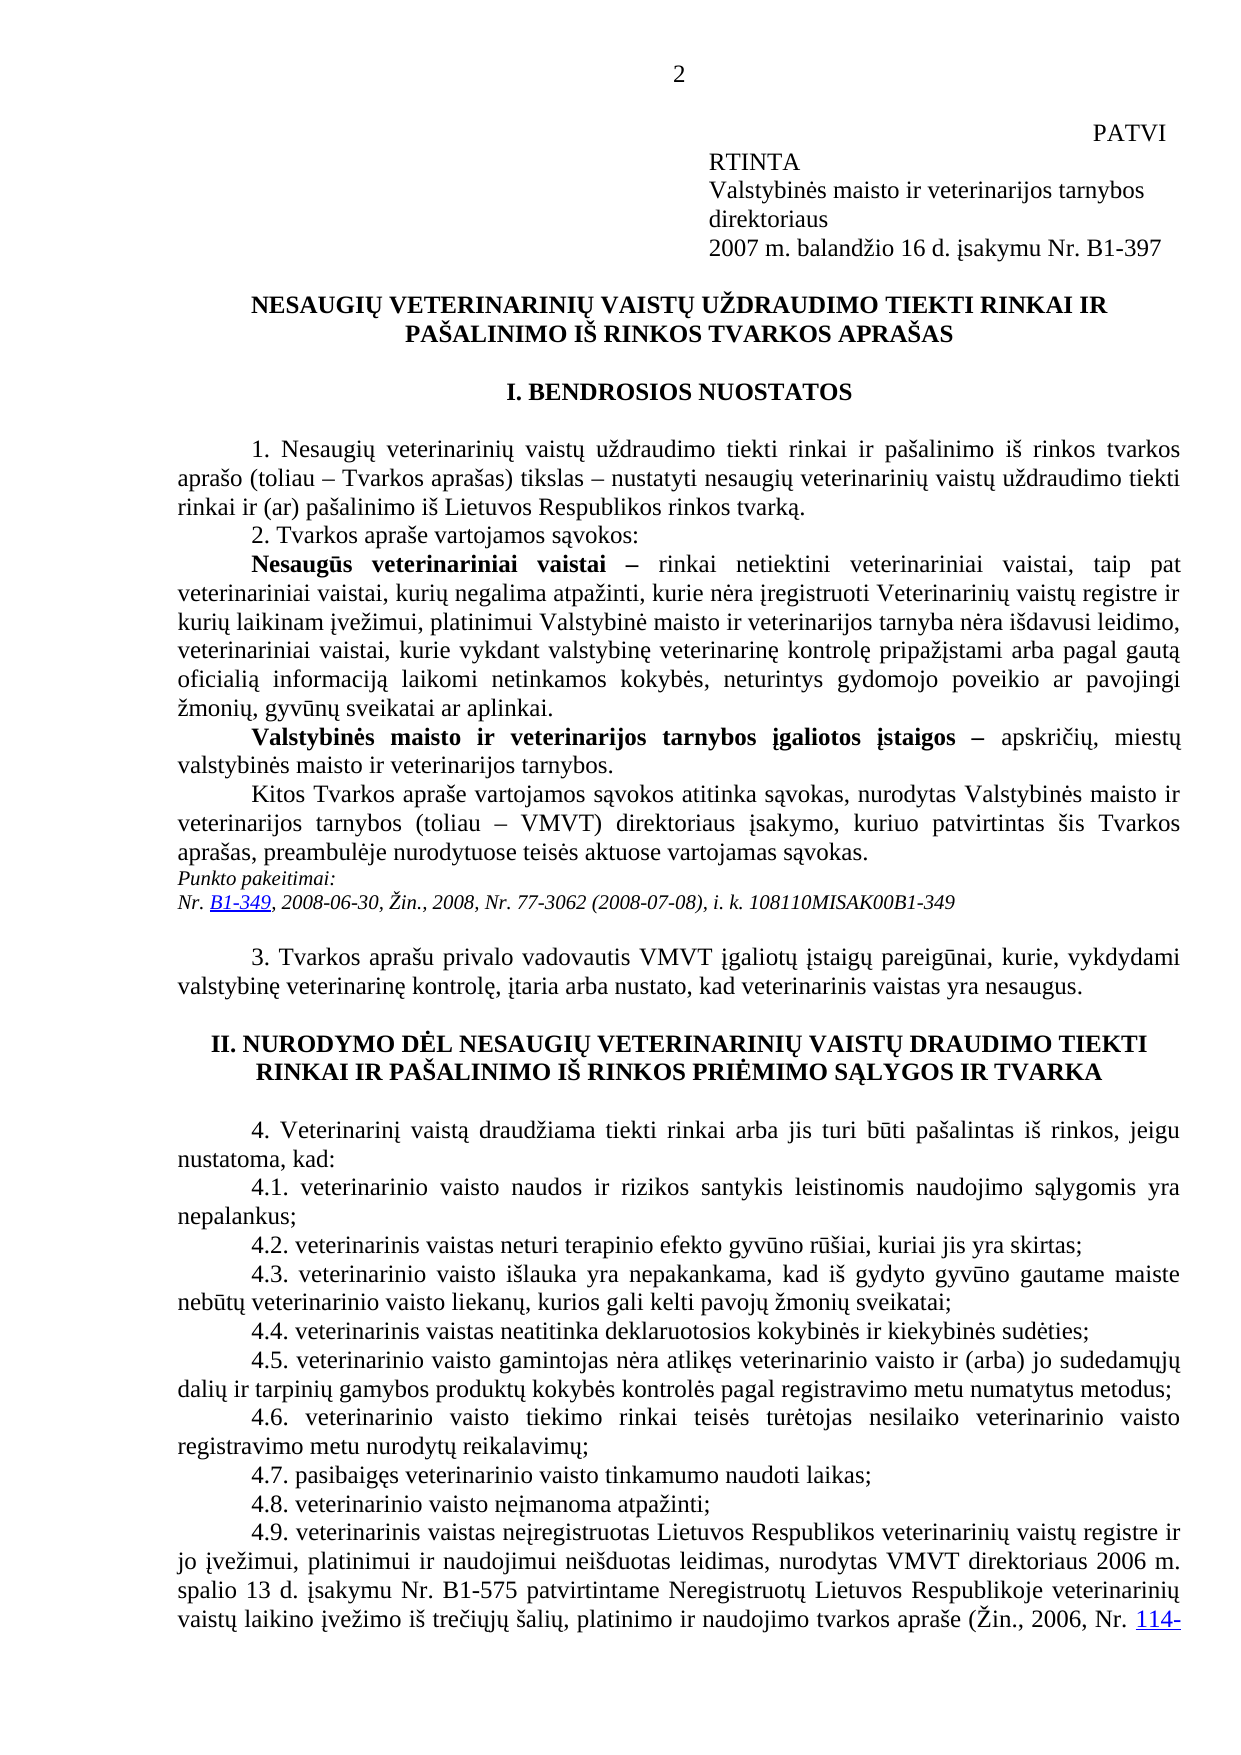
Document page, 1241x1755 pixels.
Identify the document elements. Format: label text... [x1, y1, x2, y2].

text 4.3. veterinarinio vaisto išlauka yra nepakankama, kad iš gydyto gyvūno gautame maiste nebūtų veterinarinio vaisto liekanų, kurios gali kelti pavojų žmonių sveikatai; [177, 1259, 1181, 1316]
text 1. Nesaugių veterinarinių vaistų uždraudimo tiekti rinkai ir pašalinimo iš rinkos tvarkos aprašo (toliau – Tvarkos aprašas) tikslas – nustatyti nesaugių veterinarinių vaistų uždraudimo tiekti rinkai ir (ar) pašalinimo iš Lietuvos Respublikos rinkos tvarką. [177, 434, 1181, 521]
text 2007 m. balandžio 16 d. įsakymu Nr. B1-397 [177, 233, 1181, 262]
text Kitos Tvarkos apraše vartojamos sąvokos atitinka sąvokas, nurodytas Valstybinės maisto ir veterinarijos tarnybos (toliau – VMVT) direktoriaus įsakymo, kuriuo patvirtintas šis Tvarkos aprašas, preambulėje nurodytuose teisės aktuose vartojamas sąvokas. [177, 779, 1181, 866]
text 4.6. veterinarinio vaisto tiekimo rinkai teisės turėtojas nesilaiko veterinarinio vaisto registravimo metu nurodytų reikalavimų; [177, 1402, 1181, 1460]
text 2. Tvarkos apraše vartojamos sąvokos: [177, 521, 1181, 549]
text Valstybinės maisto ir veterinarijos tarnybos įgaliotos įstaigos – apskričių, miestų valstybinės maisto ir veterinarijos tarnybos. [177, 722, 1181, 779]
text II. NURODYMO DĖL NESAUGIŲ VETERINARINIŲ VAISTŲ DRAUDIMO TIEKTI RINKAI IR PAŠALINIMO IŠ RINKOS PRIĖMIMO SĄLYGOS IR TVARKA [177, 1029, 1181, 1086]
text Punkto pakeitimai: [177, 866, 1181, 890]
text 4.2. veterinarinis vaistas neturi terapinio efekto gyvūno rūšiai, kuriai jis yra skirtas; [177, 1230, 1181, 1259]
text 4.1. veterinarinio vaisto naudos ir rizikos santykis leistinomis naudojimo sąlygomis yra nepalankus; [177, 1172, 1181, 1230]
text PATVIRTINTA [709, 118, 1181, 176]
text Valstybinės maisto ir veterinarijos tarnybos [177, 176, 1181, 204]
text Nr. B1-349, 2008-06-30, Žin., 2008, Nr. 77-3062 (2008-07-08), i. k. 108110MISAK00B1-349 [177, 890, 1181, 914]
text 4.9. veterinarinis vaistas neįregistruotas Lietuvos Respublikos veterinarinių vaistų registre ir jo įvežimui, platinimui ir naudojimui neišduotas leidimas, nurodytas VMVT direktoriaus 2006 m. spalio 13 d. įsakymu Nr. B1-575 patvirtintame Neregistruotų Lietuvos Respublikoje veterinarinių vaistų laikino įvežimo iš trečiųjų šalių, platinimo ir naudojimo tvarkos apraše (Žin., 2006, Nr. 114- [177, 1517, 1181, 1632]
text 4.8. veterinarinio vaisto neįmanoma atpažinti; [177, 1489, 1181, 1517]
text I. BENDROSIOS NUOSTATOS [177, 377, 1181, 406]
text 4.7. pasibaigęs veterinarinio vaisto tinkamumo naudoti laikas; [177, 1460, 1181, 1489]
text direktoriaus [177, 204, 1181, 233]
text 4. Veterinarinį vaistą draudžiama tiekti rinkai arba jis turi būti pašalintas iš rinkos, jeigu nustatoma, kad: [177, 1115, 1181, 1172]
text 4.5. veterinarinio vaisto gamintojas nėra atlikęs veterinarinio vaisto ir (arba) jo sudedamųjų dalių ir tarpinių gamybos produktų kokybės kontrolės pagal registravimo metu numatytus metodus; [177, 1345, 1181, 1402]
text NESAUGIŲ VETERINARINIŲ VAISTŲ UŽDRAUDIMO TIEKTI RINKAI IR PAŠALINIMO IŠ RINKOS TVARKOS APRAŠAS [177, 291, 1181, 348]
text 4.4. veterinarinis vaistas neatitinka deklaruotosios kokybinės ir kiekybinės sudėties; [177, 1316, 1181, 1345]
text 3. Tvarkos aprašu privalo vadovautis VMVT įgaliotų įstaigų pareigūnai, kurie, vykdydami valstybinę veterinarinę kontrolę, įtaria arba nustato, kad veterinarinis vaistas yra nesaugus. [177, 942, 1181, 1000]
text Nesaugūs veterinariniai vaistai – rinkai netiektini veterinariniai vaistai, taip pat veterinariniai vaistai, kurių negalima atpažinti, kurie nėra įregistruoti Veterinarinių vaistų registre ir kurių laikinam įvežimui, platinimui Valstybinė maisto ir veterinarijos tarnyba nėra išdavusi leidimo, veterinariniai vaistai, kurie vykdant valstybinę veterinarinę kontrolę pripažįstami arba pagal gautą oficialią informaciją laikomi netinkamos kokybės, neturintys gydomojo poveikio ar pavojingi žmonių, gyvūnų sveikatai ar aplinkai. [177, 549, 1181, 722]
